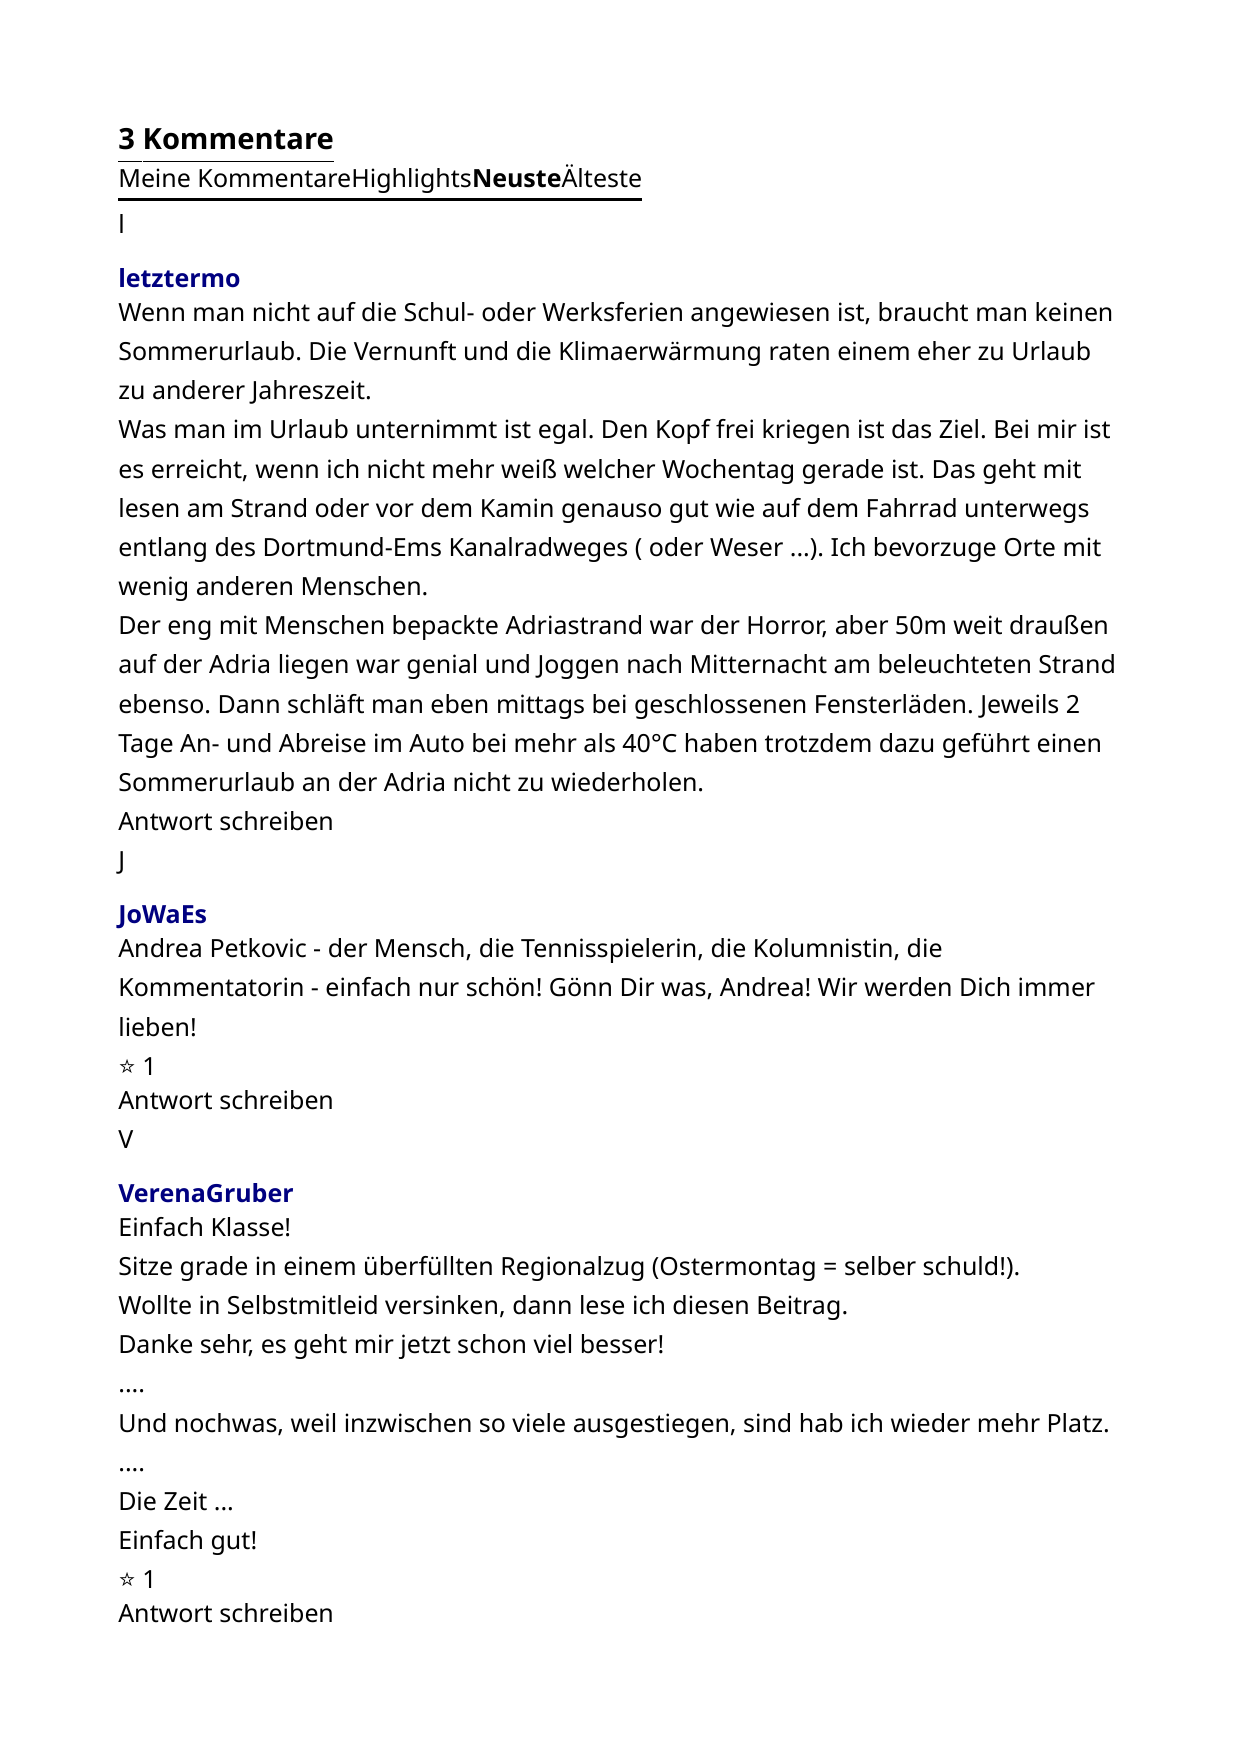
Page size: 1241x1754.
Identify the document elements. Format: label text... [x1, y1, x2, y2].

text Einfach Klasse! [118, 1209, 1122, 1243]
subtitle JoWaEs [118, 897, 1122, 931]
text J [118, 843, 1122, 877]
text ⭐️ 1 [118, 1048, 1122, 1082]
text Antwort schreiben [118, 804, 1122, 838]
text Und nochwas, weil inzwischen so viele ausgestiegen, sind hab ich wieder mehr Platz. [118, 1405, 1122, 1439]
text .... [118, 1444, 1122, 1478]
text Danke sehr, es geht mir jetzt schon viel besser! [118, 1327, 1122, 1361]
subtitle 3 Kommentare [118, 118, 1122, 161]
text Was man im Urlaub unternimmt ist egal. Den Kopf frei kriegen ist das Ziel. Bei mir ist es erreicht, wenn ich nicht mehr weiß welcher Wochentag gerade ist. Das geht mit lesen am Strand oder vor dem Kamin genauso gut wie auf dem Fahrrad unterwegs entlang des Dortmund-Ems Kanalradweges ( oder Weser ...). Ich bevorzuge Orte mit wenig anderen Menschen. [118, 412, 1122, 603]
text Die Zeit ... [118, 1483, 1122, 1518]
text Sitze grade in einem überfüllten Regionalzug (Ostermontag = selber schuld!). [118, 1248, 1122, 1283]
subtitle letztermo [118, 261, 1122, 295]
subtitle VerenaGruber [118, 1175, 1122, 1209]
text ⭐️ 1 [118, 1562, 1122, 1596]
text .... [118, 1366, 1122, 1400]
text Einfach gut! [118, 1523, 1122, 1557]
text Antwort schreiben [118, 1082, 1122, 1116]
text Wollte in Selbstmitleid versinken, dann lese ich diesen Beitrag. [118, 1288, 1122, 1322]
text Andrea Petkovic - der Mensch, die Tennisspielerin, die Kolumnistin, die Kommentatorin - einfach nur schön! Gönn Dir was, Andrea! Wir werden Dich immer lieben! [118, 931, 1122, 1043]
text V [118, 1122, 1122, 1156]
text Meine KommentareHighlightsNeusteÄlteste [118, 161, 1122, 201]
text Wenn man nicht auf die Schul- oder Werksferien angewiesen ist, braucht man keinen Sommerurlaub. Die Vernunft und die Klimaerwärmung raten einem eher zu Urlaub zu anderer Jahreszeit. [118, 295, 1122, 407]
text Antwort schreiben [118, 1596, 1122, 1630]
text l [118, 207, 1122, 241]
text Der eng mit Menschen bepackte Adriastrand war der Horror, aber 50m weit draußen auf der Adria liegen war genial und Joggen nach Mitternacht am beleuchteten Strand ebenso. Dann schläft man eben mittags bei geschlossenen Fensterläden. Jeweils 2 Tage An- und Abreise im Auto bei mehr als 40°C haben trotzdem dazu geführt einen Sommerurlaub an der Adria nicht zu wiederholen. [118, 608, 1122, 799]
